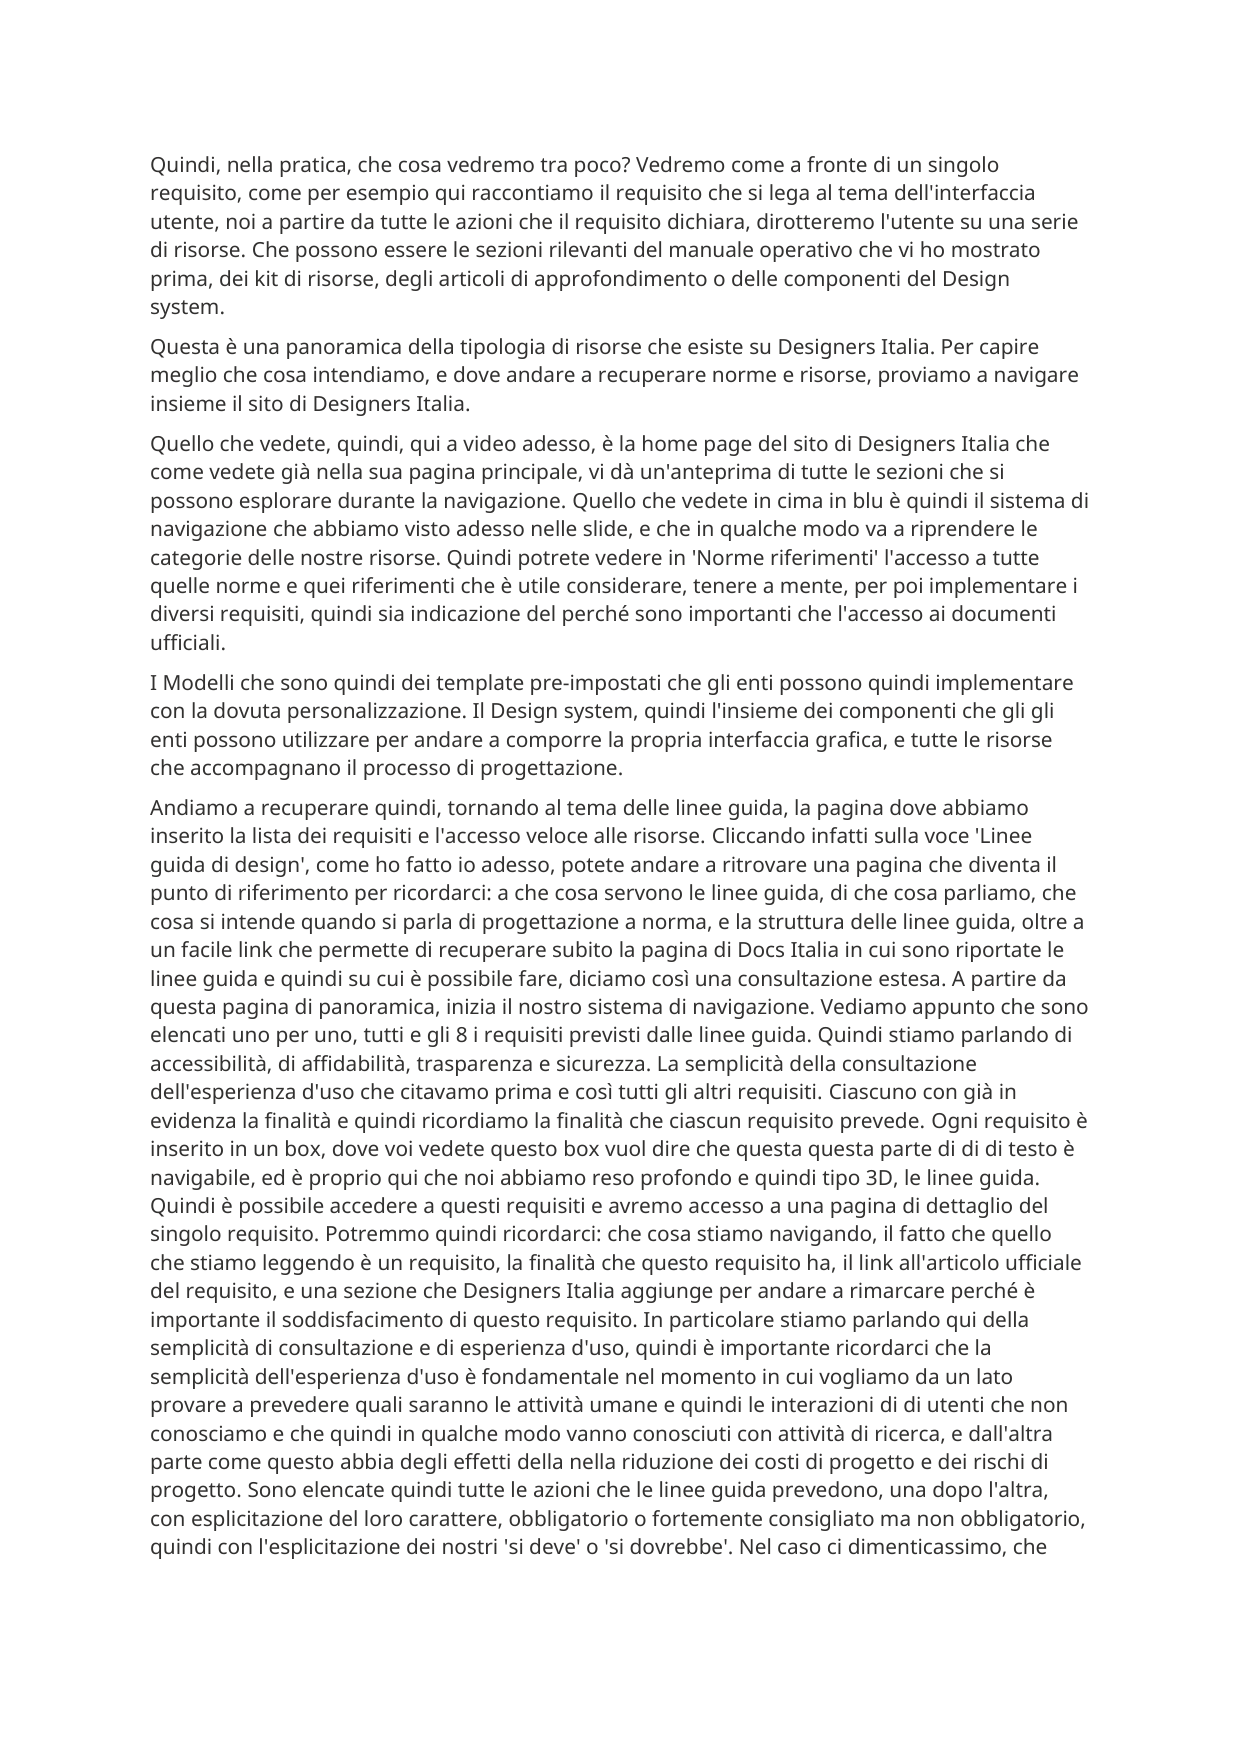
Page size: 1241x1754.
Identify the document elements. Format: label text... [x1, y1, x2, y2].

text Andiamo a recuperare quindi, tornando al tema delle linee guida, la pagina dove abbiamo inserito la lista dei requisiti e l'accesso veloce alle risorse. Cliccando infatti sulla voce 'Linee guida di design', come ho fatto io adesso, potete andare a ritrovare una pagina che diventa il punto di riferimento per ricordarci: a che cosa servono le linee guida, di che cosa parliamo, che cosa si intende quando si parla di progettazione a norma, e la struttura delle linee guida, oltre a un facile link che permette di recuperare subito la pagina di Docs Italia in cui sono riportate le linee guida e quindi su cui è possibile fare, diciamo così una consultazione estesa. A partire da questa pagina di panoramica, inizia il nostro sistema di navigazione. Vediamo appunto che sono elencati uno per uno, tutti e gli 8 i requisiti previsti dalle linee guida. Quindi stiamo parlando di accessibilità, di affidabilità, trasparenza e sicurezza. La semplicità della consultazione dell'esperienza d'uso che citavamo prima e così tutti gli altri requisiti. Ciascuno con già in evidenza la finalità e quindi ricordiamo la finalità che ciascun requisito prevede. Ogni requisito è inserito in un box, dove voi vedete questo box vuol dire che questa questa parte di di di testo è navigabile, ed è proprio qui che noi abbiamo reso profondo e quindi tipo 3D, le linee guida. Quindi è possibile accedere a questi requisiti e avremo accesso a una pagina di dettaglio del singolo requisito. Potremmo quindi ricordarci: che cosa stiamo navigando, il fatto che quello che stiamo leggendo è un requisito, la finalità che questo requisito ha, il link all'articolo ufficiale del requisito, e una sezione che Designers Italia aggiunge per andare a rimarcare perché è importante il soddisfacimento di questo requisito. In particolare stiamo parlando qui della semplicità di consultazione e di esperienza d'uso, quindi è importante ricordarci che la semplicità dell'esperienza d'uso è fondamentale nel momento in cui vogliamo da un lato provare a prevedere quali saranno le attività umane e quindi le interazioni di di utenti che non conosciamo e che quindi in qualche modo vanno conosciuti con attività di ricerca, e dall'altra parte come questo abbia degli effetti della nella riduzione dei costi di progetto e dei rischi di progetto. Sono elencate quindi tutte le azioni che le linee guida prevedono, una dopo l'altra, con esplicitazione del loro carattere, obbligatorio o fortemente consigliato ma non obbligatorio, quindi con l'esplicitazione dei nostri 'si deve' o 'si dovrebbe'. Nel caso ci dimenticassimo, che [150, 793, 1090, 1561]
text Questa è una panoramica della tipologia di risorse che esiste su Designers Italia. Per capire meglio che cosa intendiamo, e dove andare a recuperare norme e risorse, proviamo a navigare insieme il sito di Designers Italia. [150, 332, 1090, 417]
text I Modelli che sono quindi dei template pre-impostati che gli enti possono quindi implementare con la dovuta personalizzazione. Il Design system, quindi l'insieme dei componenti che gli gli enti possono utilizzare per andare a comporre la propria interfaccia grafica, e tutte le risorse che accompagnano il processo di progettazione. [150, 668, 1090, 782]
text Quindi, nella pratica, che cosa vedremo tra poco? Vedremo come a fronte di un singolo requisito, come per esempio qui raccontiamo il requisito che si lega al tema dell'interfaccia utente, noi a partire da tutte le azioni che il requisito dichiara, dirotteremo l'utente su una serie di risorse. Che possono essere le sezioni rilevanti del manuale operativo che vi ho mostrato prima, dei kit di risorse, degli articoli di approfondimento o delle componenti del Design system. [150, 150, 1090, 321]
text Quello che vedete, quindi, qui a video adesso, è la home page del sito di Designers Italia che come vedete già nella sua pagina principale, vi dà un'anteprima di tutte le sezioni che si possono esplorare durante la navigazione. Quello che vedete in cima in blu è quindi il sistema di navigazione che abbiamo visto adesso nelle slide, e che in qualche modo va a riprendere le categorie delle nostre risorse. Quindi potrete vedere in 'Norme riferimenti' l'accesso a tutte quelle norme e quei riferimenti che è utile considerare, tenere a mente, per poi implementare i diversi requisiti, quindi sia indicazione del perché sono importanti che l'accesso ai documenti ufficiali. [150, 429, 1090, 656]
